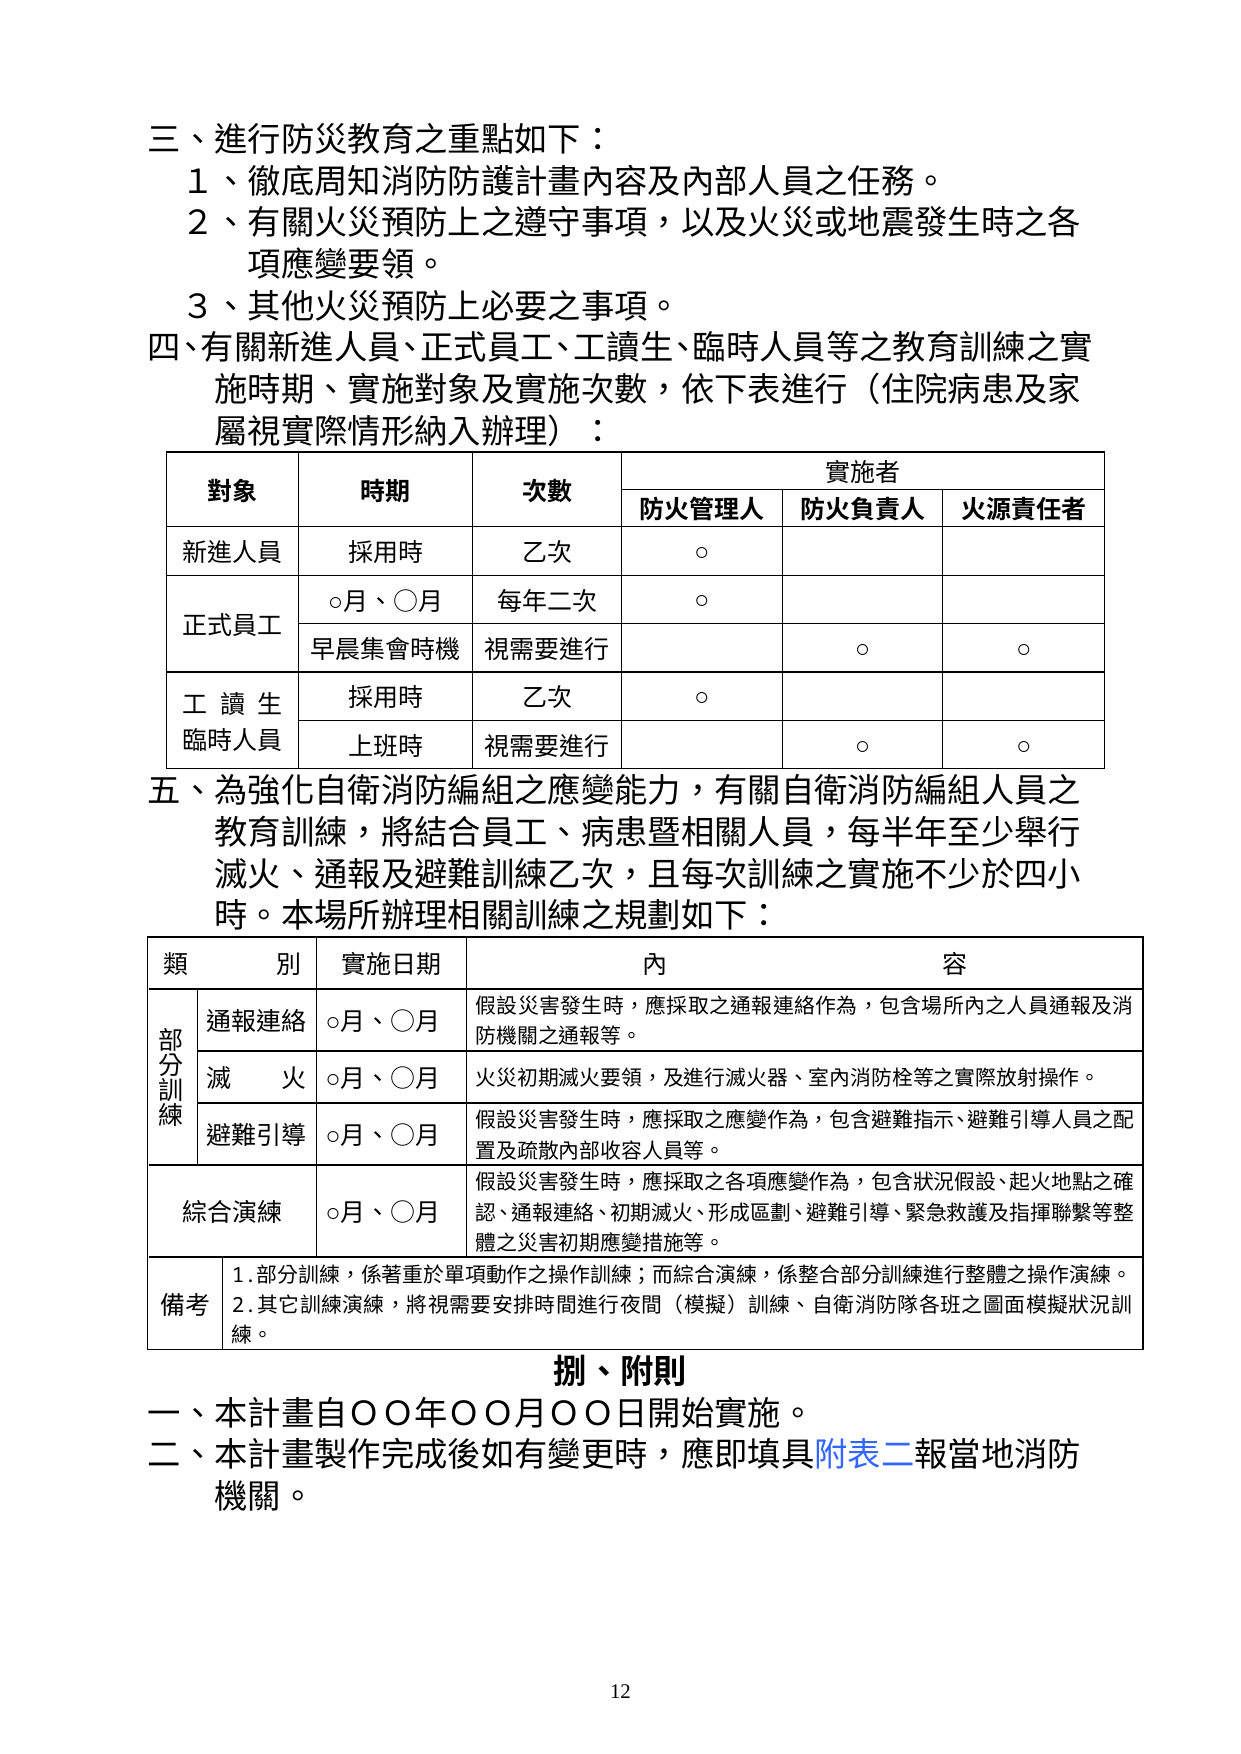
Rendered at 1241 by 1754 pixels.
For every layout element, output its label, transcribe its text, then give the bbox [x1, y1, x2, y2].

table_cell 每年二次 [473, 576, 621, 623]
table_cell 通報連絡 [198, 990, 316, 1050]
table_cell [783, 576, 942, 623]
table_cell ○ [622, 576, 782, 623]
table_cell 部分訓練 [148, 989, 197, 1164]
text 五、為強化自衛消防編組之應變能力，有關自衛消防編組人員之教育訓練，將結合員工、病患暨相關人員，每半年至少舉行滅火、通報及避難訓練乙次，且每次訓練之實施不少於四小時。本場所辦理相關訓練之規劃如下： [148, 769, 1092, 936]
table_cell ○月、○月 [317, 990, 466, 1050]
table_cell [943, 527, 1104, 574]
table_cell 正式員工 [167, 576, 298, 671]
text 四、有關新進人員、正式員工、工讀生、臨時人員等之教育訓練之實施時期、實施對象及實施次數，依下表進行（住院病患及家屬視實際情形納入辦理）： [148, 326, 1092, 451]
table_cell 上班時 [299, 721, 472, 768]
table_cell 火源責任者 [943, 490, 1104, 526]
table_header 實施日期 [317, 938, 466, 988]
table_cell 假設災害發生時，應採取之應變作為，包含避難指示、避難引導人員之配置及疏散內部收容人員等。 [467, 1104, 1142, 1164]
table_cell 防火負責人 [783, 490, 942, 526]
table_cell [943, 673, 1104, 720]
text 捌、附則 [148, 1350, 1092, 1392]
table_cell ○月、○月 [299, 576, 472, 623]
text 三、進行防災教育之重點如下： [148, 118, 1092, 160]
table_cell [622, 624, 782, 671]
table_cell [943, 576, 1104, 623]
table_cell ○ [943, 624, 1104, 671]
table_cell 備考 [148, 1257, 222, 1349]
table_cell 乙次 [473, 673, 621, 720]
table_cell 假設災害發生時，應採取之通報連絡作為，包含場所內之人員通報及消防機關之通報等。 [467, 990, 1142, 1050]
text ３、其他火災預防上必要之事項。 [148, 285, 1092, 326]
table_header 時期 [299, 453, 472, 526]
table_cell 綜合演練 [148, 1165, 316, 1256]
table_cell 視需要進行 [473, 624, 621, 671]
table_header 對象 [167, 453, 298, 526]
text 一、本計畫自ＯＯ年ＯＯ月ＯＯ日開始實施。 [148, 1392, 1092, 1433]
table_header 次數 [473, 453, 621, 526]
table_cell ○ [622, 673, 782, 720]
table_cell ○ [783, 721, 942, 768]
table_cell 新進人員 [167, 527, 298, 574]
table_cell 乙次 [473, 527, 621, 574]
table_cell ○ [622, 527, 782, 574]
table_cell 防火管理人 [622, 490, 782, 526]
table_cell 視需要進行 [473, 721, 621, 768]
table_cell 滅 火 [198, 1052, 316, 1102]
table_cell ○ [783, 624, 942, 671]
text １、徹底周知消防防護計畫內容及內部人員之任務。 [148, 160, 1092, 201]
text 二、本計畫製作完成後如有變更時，應即填具附表二報當地消防機關。 [148, 1433, 1092, 1517]
table_cell ○ [943, 721, 1104, 768]
table_cell ○月、○月 [317, 1052, 466, 1102]
table_cell 採用時 [299, 527, 472, 574]
table_cell 採用時 [299, 673, 472, 720]
table_cell 避難引導 [198, 1104, 316, 1164]
table_cell 假設災害發生時，應採取之各項應變作為，包含狀況假設、起火地點之確認、通報連絡、初期滅火、形成區劃、避難引導、緊急救護及指揮聯繫等整體之災害初期應變措施等。 [467, 1166, 1142, 1256]
table_cell ○月、○月 [317, 1104, 466, 1164]
text ２、有關火災預防上之遵守事項，以及火災或地震發生時之各項應變要領。 [181, 201, 1092, 285]
table_cell 火災初期滅火要領，及進行滅火器、室內消防栓等之實際放射操作。 [467, 1052, 1142, 1102]
table_header 類 別 [148, 938, 316, 988]
table_cell [622, 721, 782, 768]
table_cell ○月、○月 [317, 1166, 466, 1256]
table_cell 早晨集會時機 [299, 624, 472, 671]
table_header 實施者 [622, 453, 1104, 489]
table_cell [783, 673, 942, 720]
table_cell [783, 527, 942, 574]
table_header 內 容 [467, 938, 1142, 988]
table_cell 工 讀 生 臨時人員 [167, 673, 298, 768]
table_cell 1.部分訓練，係著重於單項動作之操作訓練；而綜合演練，係整合部分訓練進行整體之操作演練。 2.其它訓練演練，將視需要安排時間進行夜間（模擬）訓練、自衛消防隊各班之圖面模擬狀況訓練。 [223, 1258, 1142, 1349]
